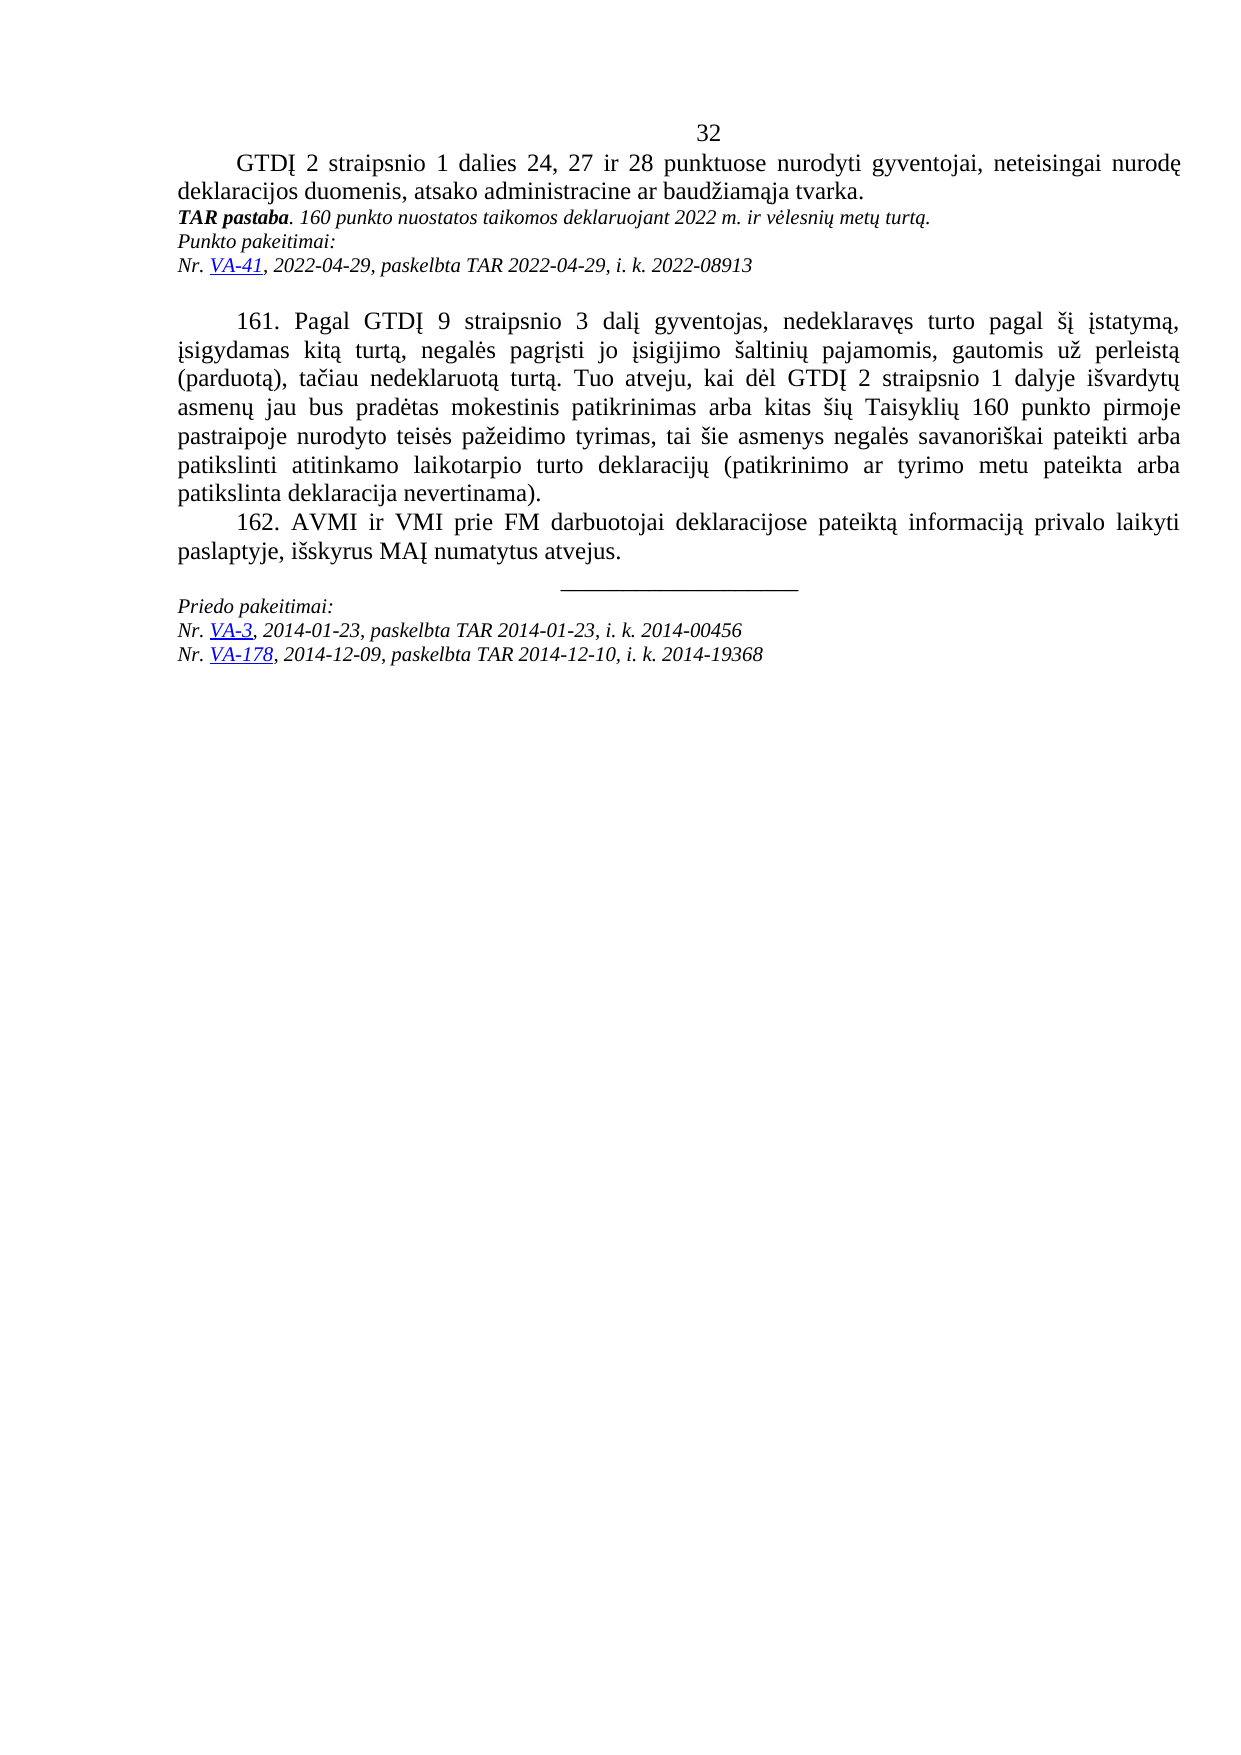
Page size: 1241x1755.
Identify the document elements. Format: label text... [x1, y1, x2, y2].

text Nr. VA-3, 2014-01-23, paskelbta TAR 2014-01-23, i. k. 2014-00456 [177, 618, 1181, 642]
text Nr. VA-178, 2014-12-09, paskelbta TAR 2014-12-10, i. k. 2014-19368 [177, 642, 1181, 666]
text 161. Pagal GTDĮ 9 straipsnio 3 dalį gyventojas, nedeklaravęs turto pagal šį įstatymą, įsigydamas kitą turtą, negalės pagrįsti jo įsigijimo šaltinių pajamomis, gautomis už perleistą (parduotą), tačiau nedeklaruotą turtą. Tuo atveju, kai dėl GTDĮ 2 straipsnio 1 dalyje išvardytų asmenų jau bus pradėtas mokestinis patikrinimas arba kitas šių Taisyklių 160 punkto pirmoje pastraipoje nurodyto teisės pažeidimo tyrimas, tai šie asmenys negalės savanoriškai pateikti arba patikslinti atitinkamo laikotarpio turto deklaracijų (patikrinimo ar tyrimo metu pateikta arba patikslinta deklaracija nevertinama). [177, 306, 1181, 507]
text Nr. VA-41, 2022-04-29, paskelbta TAR 2022-04-29, i. k. 2022-08913 [177, 253, 1181, 277]
text Punkto pakeitimai: [177, 229, 1181, 253]
text Priedo pakeitimai: [177, 593, 1181, 618]
text ___________________ [177, 565, 1181, 593]
text 162. AVMI ir VMI prie FM darbuotojai deklaracijose pateiktą informaciją privalo laikyti paslaptyje, išskyrus MAĮ numatytus atvejus. [177, 507, 1181, 565]
text GTDĮ 2 straipsnio 1 dalies 24, 27 ir 28 punktuose nurodyti gyventojai, neteisingai nurodę deklaracijos duomenis, atsako administracine ar baudžiamąja tvarka. [177, 148, 1181, 205]
text TAR pastaba. 160 punkto nuostatos taikomos deklaruojant 2022 m. ir vėlesnių metų turtą. [177, 205, 1181, 229]
